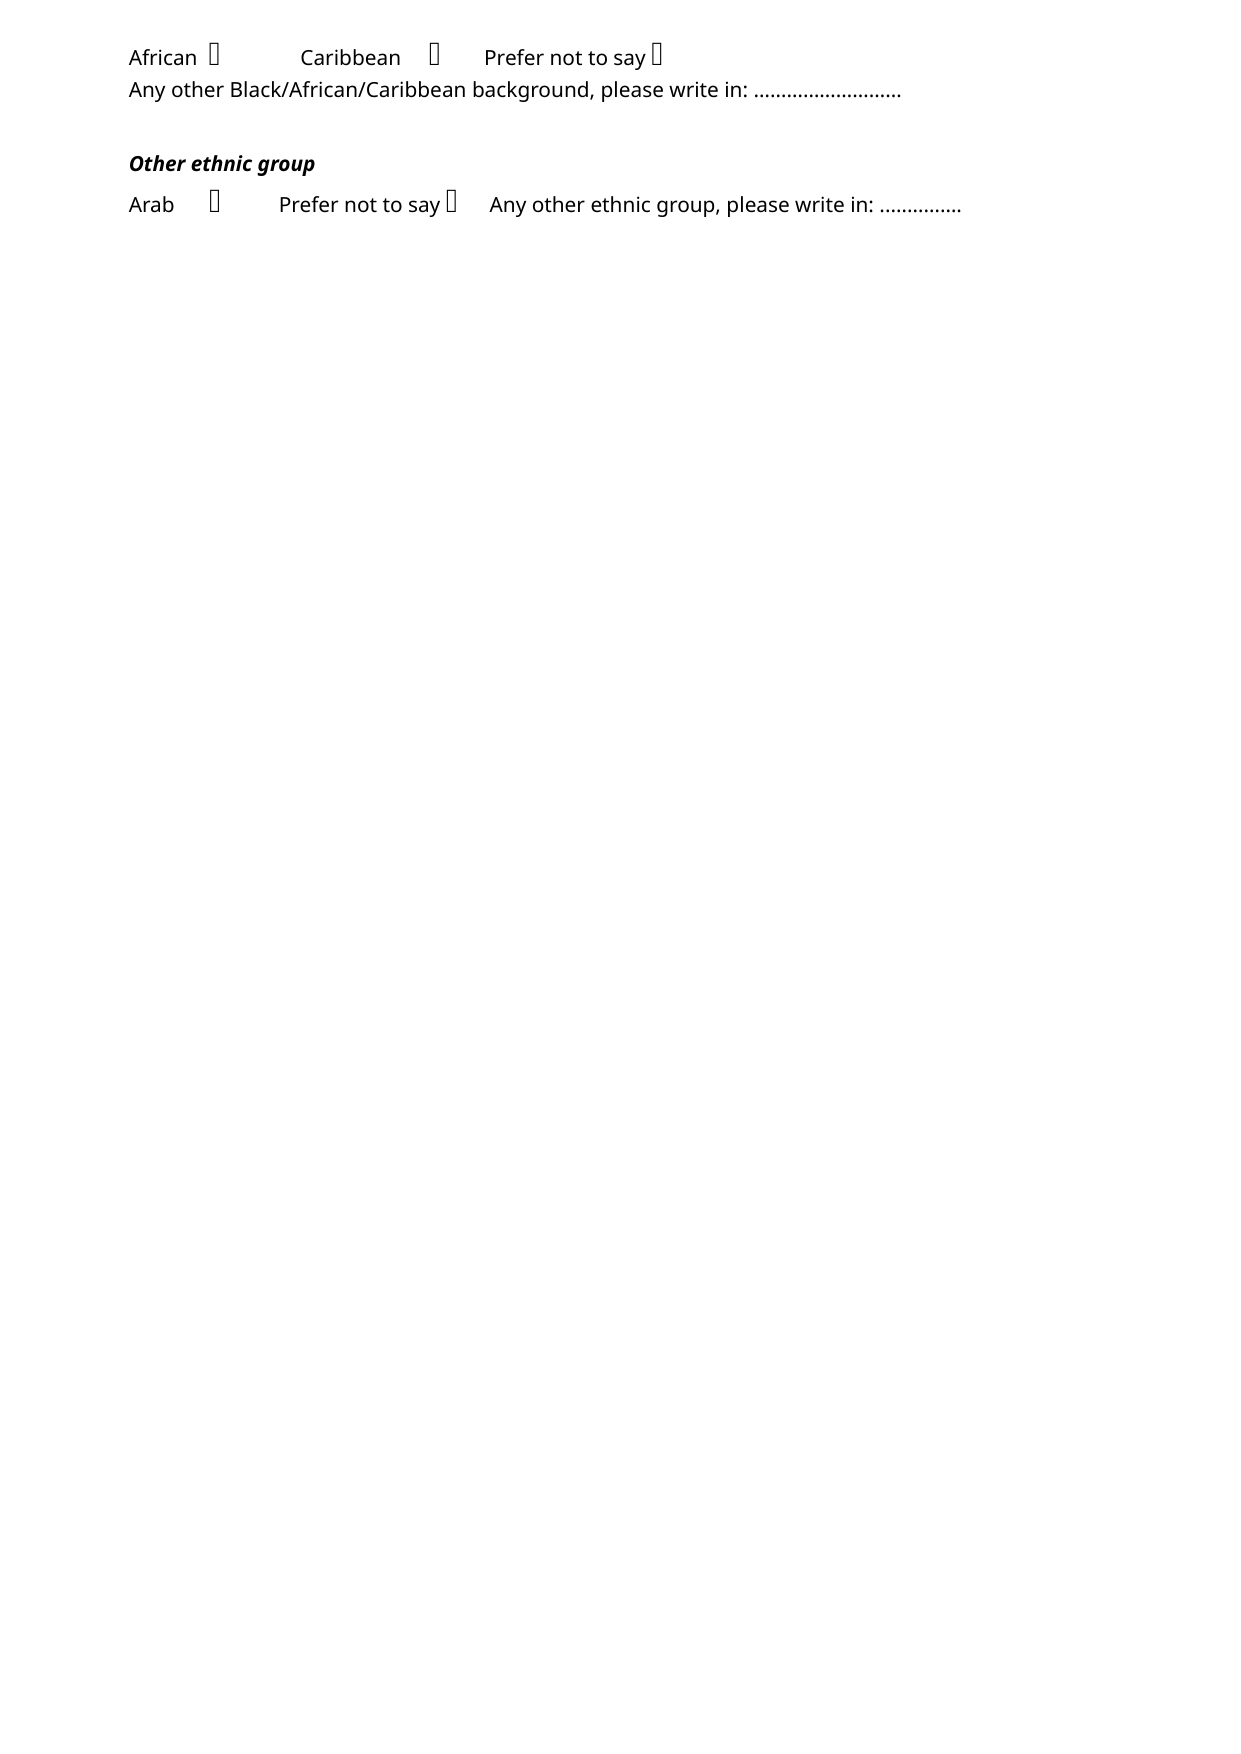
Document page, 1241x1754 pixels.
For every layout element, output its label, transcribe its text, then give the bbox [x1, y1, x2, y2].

text African  Caribbean  Prefer not to say  [128, 29, 1053, 75]
text Any other Black/African/Caribbean background, please write in: ……………………… [128, 75, 1053, 103]
text Other ethnic group [128, 149, 1053, 177]
text Arab  Prefer not to say  Any other ethnic group, please write in: ..…………. [128, 177, 1053, 223]
